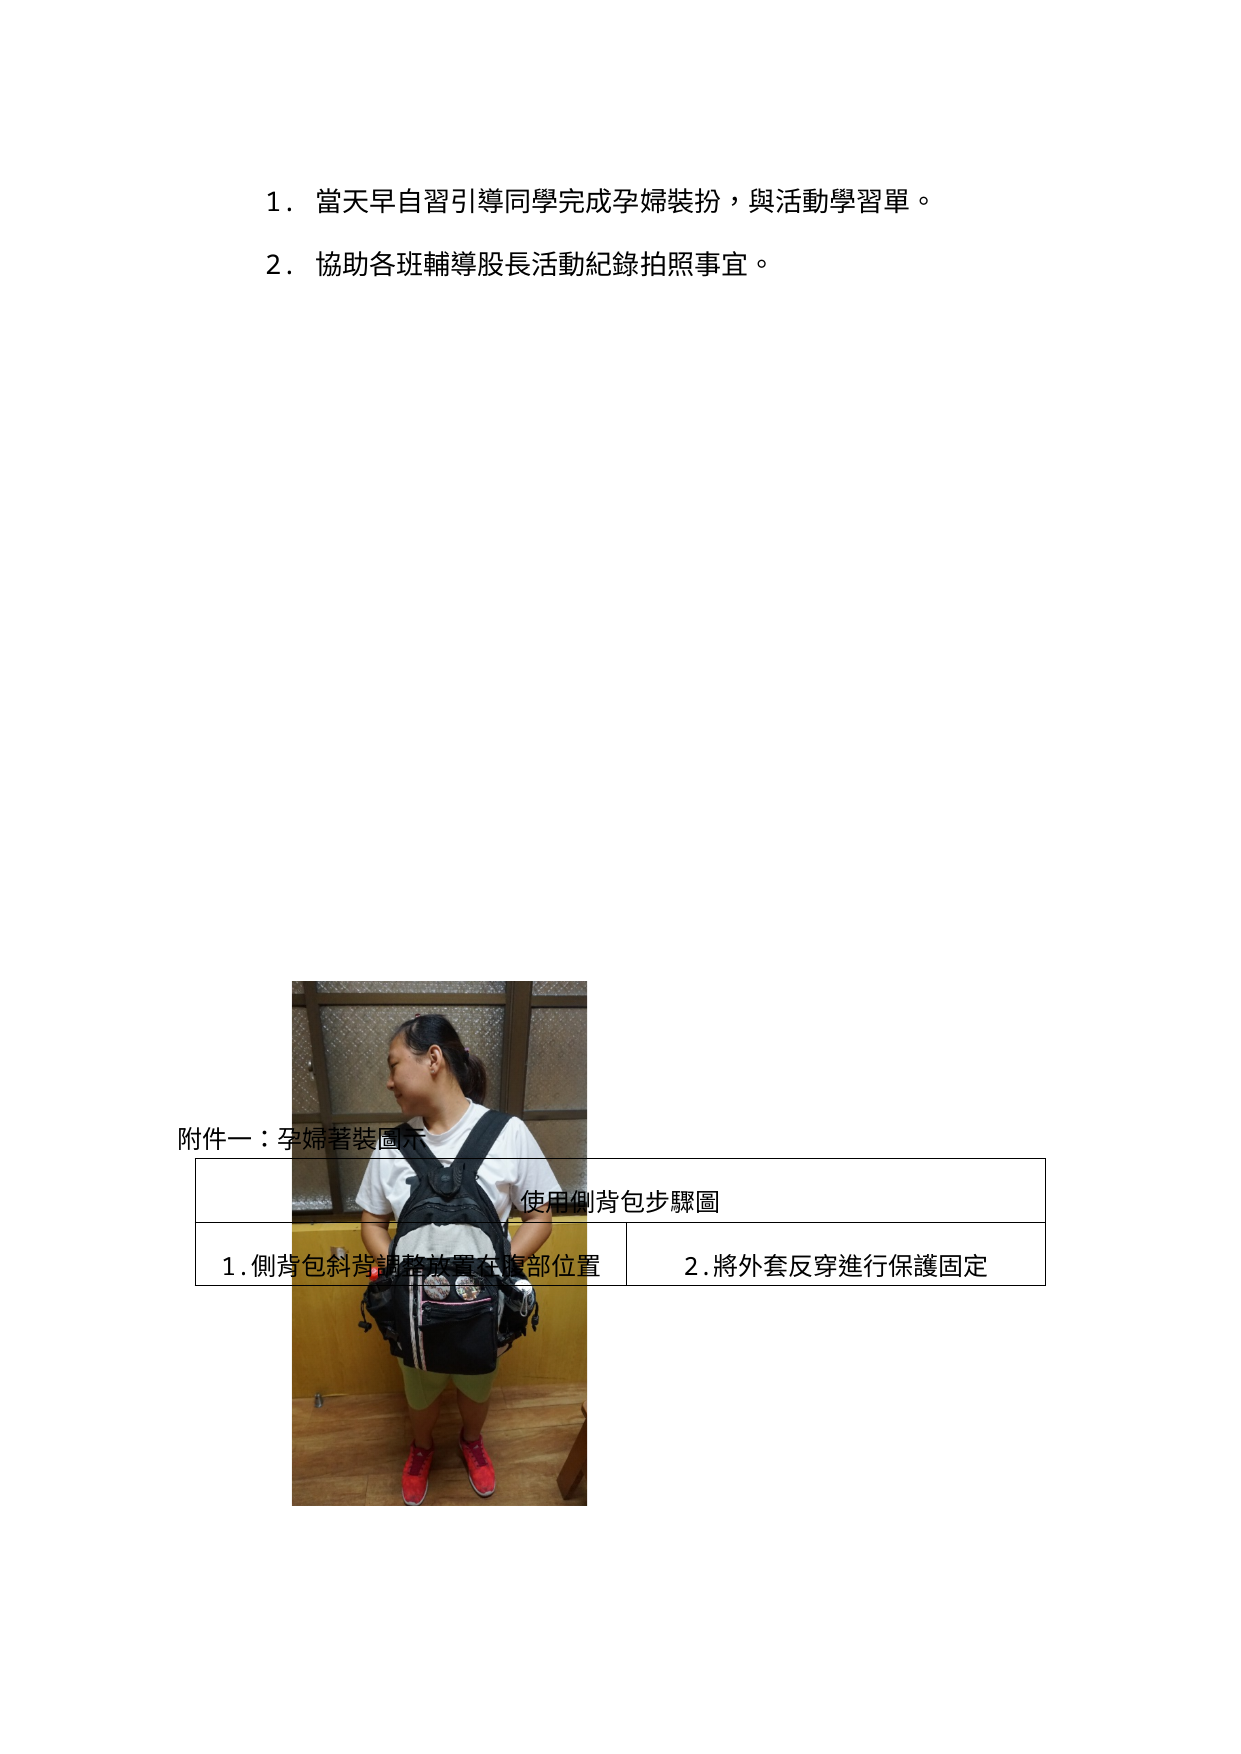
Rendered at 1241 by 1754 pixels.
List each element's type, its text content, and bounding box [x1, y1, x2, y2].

text 附件一：孕婦著裝圖示 [177, 1096, 291, 1158]
table_header 使用側背包步驟圖 [196, 1159, 291, 1222]
table_cell 1.側背包斜背調整放置在腹部位置 [588, 1223, 626, 1285]
text 附件一：孕婦著裝圖示 [588, 1096, 1063, 1158]
table_cell 2.將外套反穿進行保護固定 [627, 1223, 1045, 1285]
list 協助各班輔導股長活動紀錄拍照事宜。 [265, 221, 1063, 283]
table_cell 1.側背包斜背調整放置在腹部位置 [196, 1223, 291, 1285]
table_header 使用側背包步驟圖 [588, 1159, 1045, 1222]
list 當天早自習引導同學完成孕婦裝扮，與活動學習單。 [265, 158, 1063, 221]
